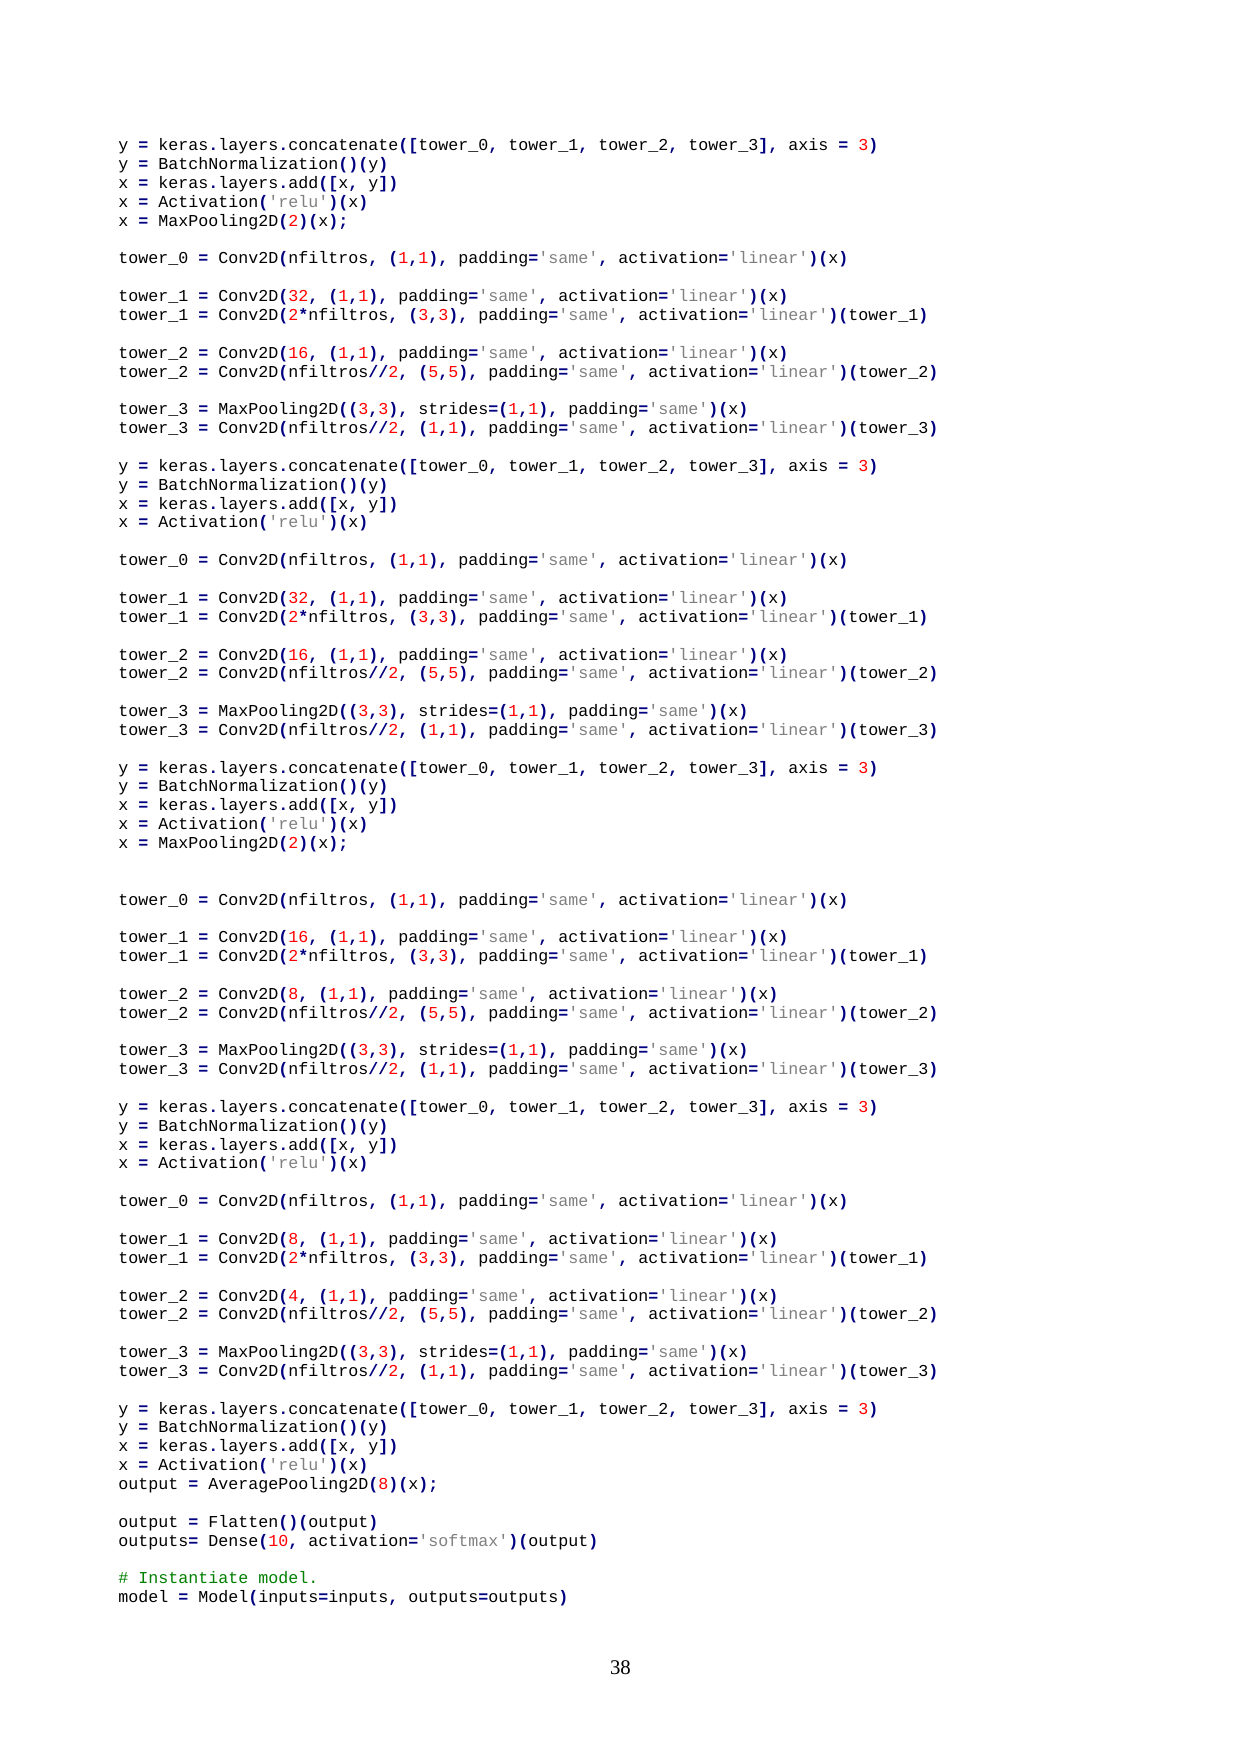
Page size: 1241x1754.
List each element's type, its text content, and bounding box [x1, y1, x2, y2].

text tower_3 = Conv2D(nfiltros//2, (1,1), padding='same', activation='linear')(tower_3) [118, 1362, 1122, 1381]
text # Instantiate model. [118, 1570, 1122, 1589]
text y = BatchNormalization()(y) [118, 1117, 1122, 1136]
text tower_1 = Conv2D(32, (1,1), padding='same', activation='linear')(x) [118, 288, 1122, 307]
text y = keras.layers.concatenate([tower_0, tower_1, tower_2, tower_3], axis = 3) [118, 759, 1122, 778]
text y = keras.layers.concatenate([tower_0, tower_1, tower_2, tower_3], axis = 3) [118, 1098, 1122, 1117]
text y = BatchNormalization()(y) [118, 156, 1122, 175]
text x = Activation('relu')(x) [118, 514, 1122, 533]
text y = keras.layers.concatenate([tower_0, tower_1, tower_2, tower_3], axis = 3) [118, 137, 1122, 156]
text tower_1 = Conv2D(2*nfiltros, (3,3), padding='same', activation='linear')(tower_1) [118, 948, 1122, 967]
text tower_0 = Conv2D(nfiltros, (1,1), padding='same', activation='linear')(x) [118, 250, 1122, 269]
text x = keras.layers.add([x, y]) [118, 1136, 1122, 1155]
text tower_3 = MaxPooling2D((3,3), strides=(1,1), padding='same')(x) [118, 401, 1122, 420]
text y = BatchNormalization()(y) [118, 778, 1122, 797]
text x = keras.layers.add([x, y]) [118, 1438, 1122, 1457]
text model = Model(inputs=inputs, outputs=outputs) [118, 1589, 1122, 1608]
text tower_2 = Conv2D(4, (1,1), padding='same', activation='linear')(x) [118, 1287, 1122, 1306]
text tower_1 = Conv2D(2*nfiltros, (3,3), padding='same', activation='linear')(tower_1) [118, 1249, 1122, 1268]
text x = Activation('relu')(x) [118, 1155, 1122, 1174]
text tower_1 = Conv2D(2*nfiltros, (3,3), padding='same', activation='linear')(tower_1) [118, 608, 1122, 627]
text output = Flatten()(output) [118, 1513, 1122, 1532]
text tower_2 = Conv2D(16, (1,1), padding='same', activation='linear')(x) [118, 646, 1122, 665]
text tower_1 = Conv2D(32, (1,1), padding='same', activation='linear')(x) [118, 589, 1122, 608]
text y = BatchNormalization()(y) [118, 1419, 1122, 1438]
text tower_2 = Conv2D(nfiltros//2, (5,5), padding='same', activation='linear')(tower_2) [118, 363, 1122, 382]
text tower_0 = Conv2D(nfiltros, (1,1), padding='same', activation='linear')(x) [118, 891, 1122, 910]
text tower_3 = Conv2D(nfiltros//2, (1,1), padding='same', activation='linear')(tower_3) [118, 721, 1122, 740]
text tower_1 = Conv2D(8, (1,1), padding='same', activation='linear')(x) [118, 1231, 1122, 1249]
text x = Activation('relu')(x) [118, 193, 1122, 212]
text tower_3 = MaxPooling2D((3,3), strides=(1,1), padding='same')(x) [118, 1344, 1122, 1362]
text tower_0 = Conv2D(nfiltros, (1,1), padding='same', activation='linear')(x) [118, 1193, 1122, 1212]
text tower_0 = Conv2D(nfiltros, (1,1), padding='same', activation='linear')(x) [118, 552, 1122, 571]
text tower_3 = Conv2D(nfiltros//2, (1,1), padding='same', activation='linear')(tower_3) [118, 1061, 1122, 1080]
text tower_3 = MaxPooling2D((3,3), strides=(1,1), padding='same')(x) [118, 703, 1122, 721]
text tower_1 = Conv2D(16, (1,1), padding='same', activation='linear')(x) [118, 929, 1122, 948]
text y = BatchNormalization()(y) [118, 476, 1122, 495]
text x = keras.layers.add([x, y]) [118, 797, 1122, 816]
text x = Activation('relu')(x) [118, 816, 1122, 834]
text y = keras.layers.concatenate([tower_0, tower_1, tower_2, tower_3], axis = 3) [118, 1400, 1122, 1419]
text x = keras.layers.add([x, y]) [118, 175, 1122, 193]
text tower_1 = Conv2D(2*nfiltros, (3,3), padding='same', activation='linear')(tower_1) [118, 307, 1122, 326]
text outputs= Dense(10, activation='softmax')(output) [118, 1532, 1122, 1551]
text tower_3 = MaxPooling2D((3,3), strides=(1,1), padding='same')(x) [118, 1042, 1122, 1061]
text tower_2 = Conv2D(nfiltros//2, (5,5), padding='same', activation='linear')(tower_2) [118, 1004, 1122, 1023]
text x = keras.layers.add([x, y]) [118, 495, 1122, 514]
text tower_2 = Conv2D(nfiltros//2, (5,5), padding='same', activation='linear')(tower_2) [118, 665, 1122, 684]
text output = AveragePooling2D(8)(x); [118, 1476, 1122, 1494]
text y = keras.layers.concatenate([tower_0, tower_1, tower_2, tower_3], axis = 3) [118, 457, 1122, 476]
text x = MaxPooling2D(2)(x); [118, 834, 1122, 853]
text tower_3 = Conv2D(nfiltros//2, (1,1), padding='same', activation='linear')(tower_3) [118, 420, 1122, 439]
text tower_2 = Conv2D(8, (1,1), padding='same', activation='linear')(x) [118, 985, 1122, 1004]
text x = Activation('relu')(x) [118, 1457, 1122, 1476]
text x = MaxPooling2D(2)(x); [118, 212, 1122, 231]
text tower_2 = Conv2D(16, (1,1), padding='same', activation='linear')(x) [118, 344, 1122, 363]
text tower_2 = Conv2D(nfiltros//2, (5,5), padding='same', activation='linear')(tower_2) [118, 1306, 1122, 1325]
